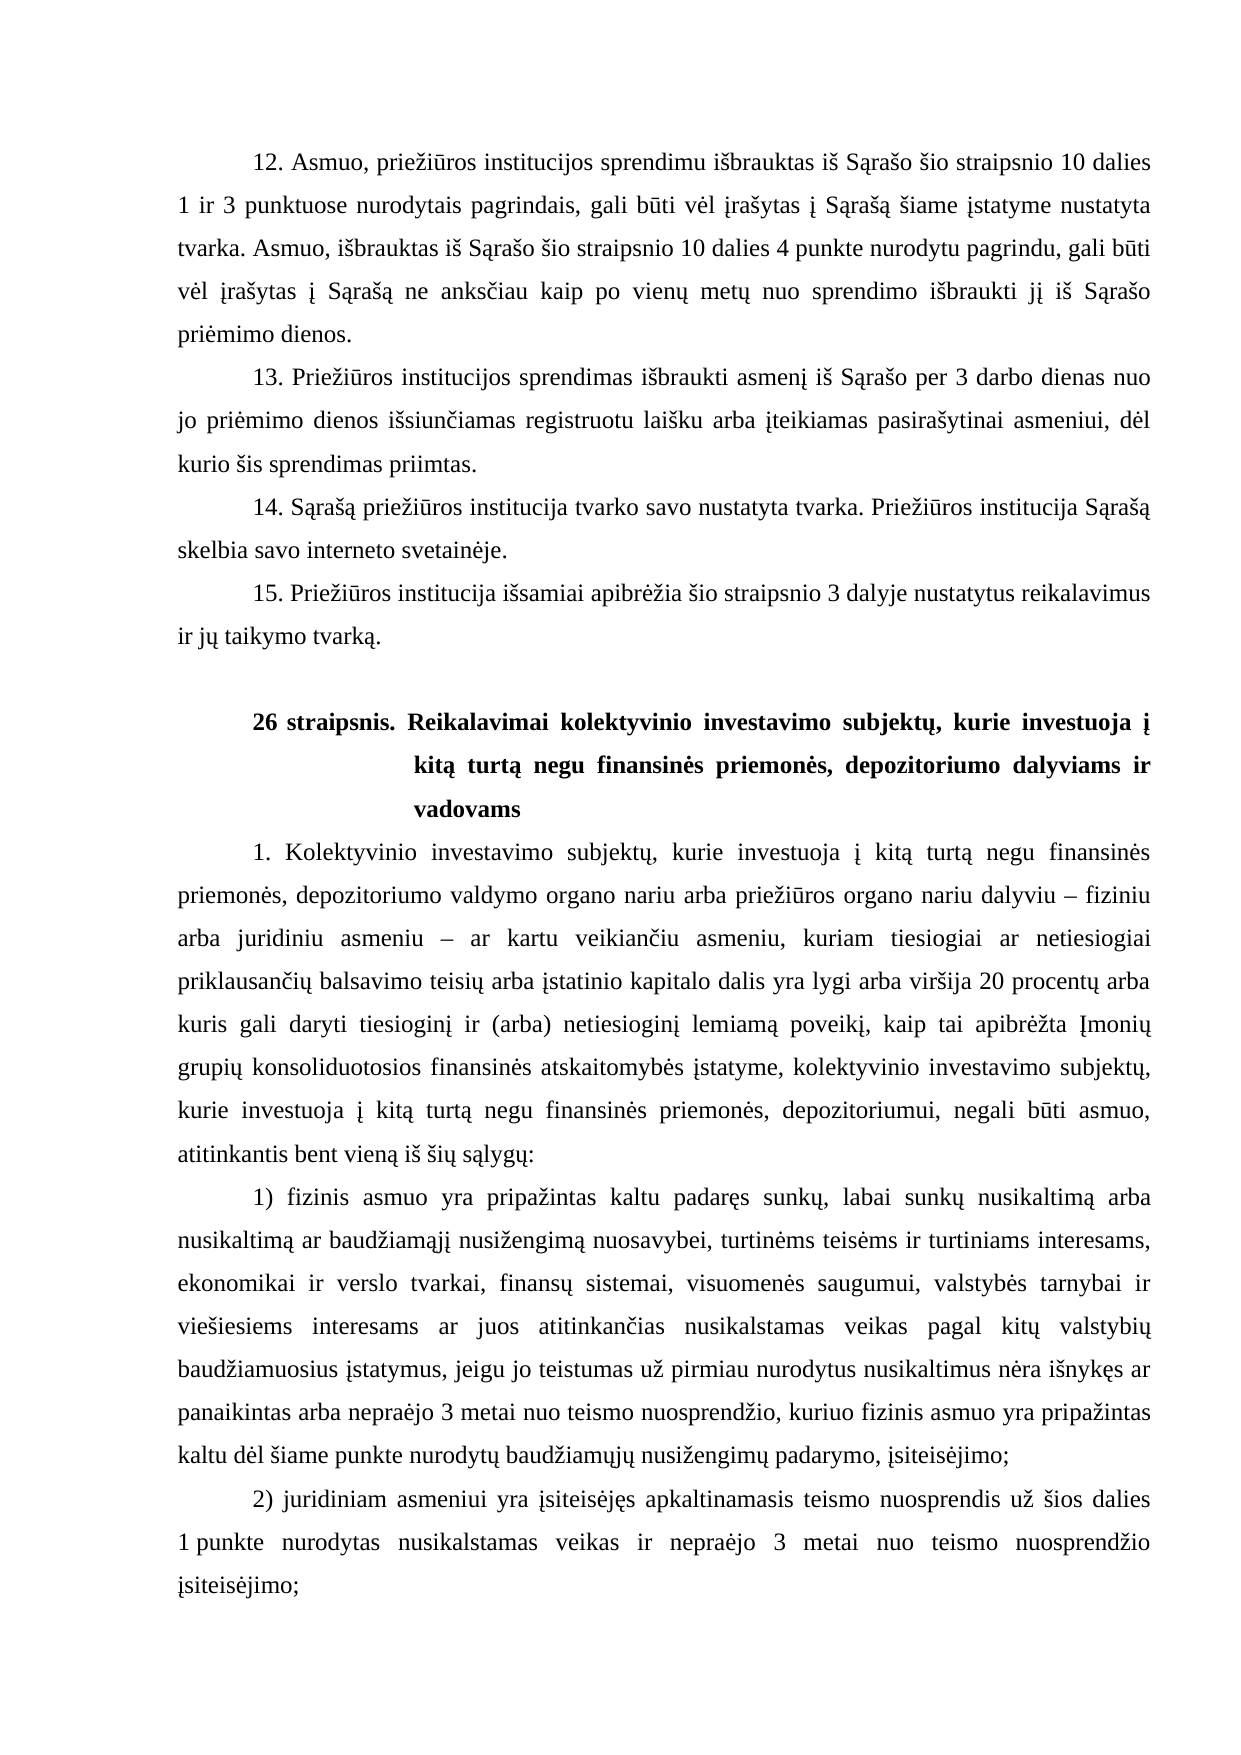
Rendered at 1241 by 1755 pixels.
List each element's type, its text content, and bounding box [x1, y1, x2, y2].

text 1) fizinis asmuo yra pripažintas kaltu padaręs sunkų, labai sunkų nusikaltimą arba nusikaltimą ar baudžiamąjį nusižengimą nuosavybei, turtinėms teisėms ir turtiniams interesams, ekonomikai ir verslo tvarkai, finansų sistemai, visuomenės saugumui, valstybės tarnybai ir viešiesiems interesams ar juos atitinkančias nusikalstamas veikas pagal kitų valstybių baudžiamuosius įstatymus, jeigu jo teistumas už pirmiau nurodytus nusikaltimus nėra išnykęs ar panaikintas arba nepraėjo 3 metai nuo teismo nuosprendžio, kuriuo fizinis asmuo yra pripažintas kaltu dėl šiame punkte nurodytų baudžiamųjų nusižengimų padarymo, įsiteisėjimo; [177, 1182, 1152, 1469]
text 13. Priežiūros institucijos sprendimas išbraukti asmenį iš Sąrašo per 3 darbo dienas nuo jo priėmimo dienos išsiunčiamas registruotu laišku arba įteikiamas pasirašytinai asmeniui, dėl kurio šis sprendimas priimtas. [177, 362, 1152, 477]
text 15. Priežiūros institucija išsamiai apibrėžia šio straipsnio 3 dalyje nustatytus reikalavimus ir jų taikymo tvarką. [177, 578, 1152, 650]
text 2) juridiniam asmeniui yra įsiteisėjęs apkaltinamasis teismo nuosprendis už šios dalies 1 punkte nurodytas nusikalstamas veikas ir nepraėjo 3 metai nuo teismo nuosprendžio įsiteisėjimo; [177, 1484, 1152, 1599]
text 1. Kolektyvinio investavimo subjektų, kurie investuoja į kitą turtą negu finansinės priemonės, depozitoriumo valdymo organo nariu arba priežiūros organo nariu dalyviu – fiziniu arba juridiniu asmeniu – ar kartu veikiančiu asmeniu, kuriam tiesiogiai ar netiesiogiai priklausančių balsavimo teisių arba įstatinio kapitalo dalis yra lygi arba viršija 20 procentų arba kuris gali daryti tiesioginį ir (arba) netiesioginį lemiamą poveikį, kaip tai apibrėžta Įmonių grupių konsoliduotosios finansinės atskaitomybės įstatyme, kolektyvinio investavimo subjektų, kurie investuoja į kitą turtą negu finansinės priemonės, depozitoriumui, negali būti asmuo, atitinkantis bent vieną iš šių sąlygų: [177, 837, 1152, 1167]
text 12. Asmuo, priežiūros institucijos sprendimu išbrauktas iš Sąrašo šio straipsnio 10 dalies 1 ir 3 punktuose nurodytais pagrindais, gali būti vėl įrašytas į Sąrašą šiame įstatyme nustatyta tvarka. Asmuo, išbrauktas iš Sąrašo šio straipsnio 10 dalies 4 punkte nurodytu pagrindu, gali būti vėl įrašytas į Sąrašą ne anksčiau kaip po vienų metų nuo sprendimo išbraukti jį iš Sąrašo priėmimo dienos. [177, 147, 1152, 348]
text 14. Sąrašą priežiūros institucija tvarko savo nustatyta tvarka. Priežiūros institucija Sąrašą skelbia savo interneto svetainėje. [177, 492, 1152, 564]
text 26 straipsnis. Reikalavimai kolektyvinio investavimo subjektų, kurie investuoja į kitą turtą negu finansinės priemonės, depozitoriumo dalyviams ir vadovams [252, 707, 1152, 822]
